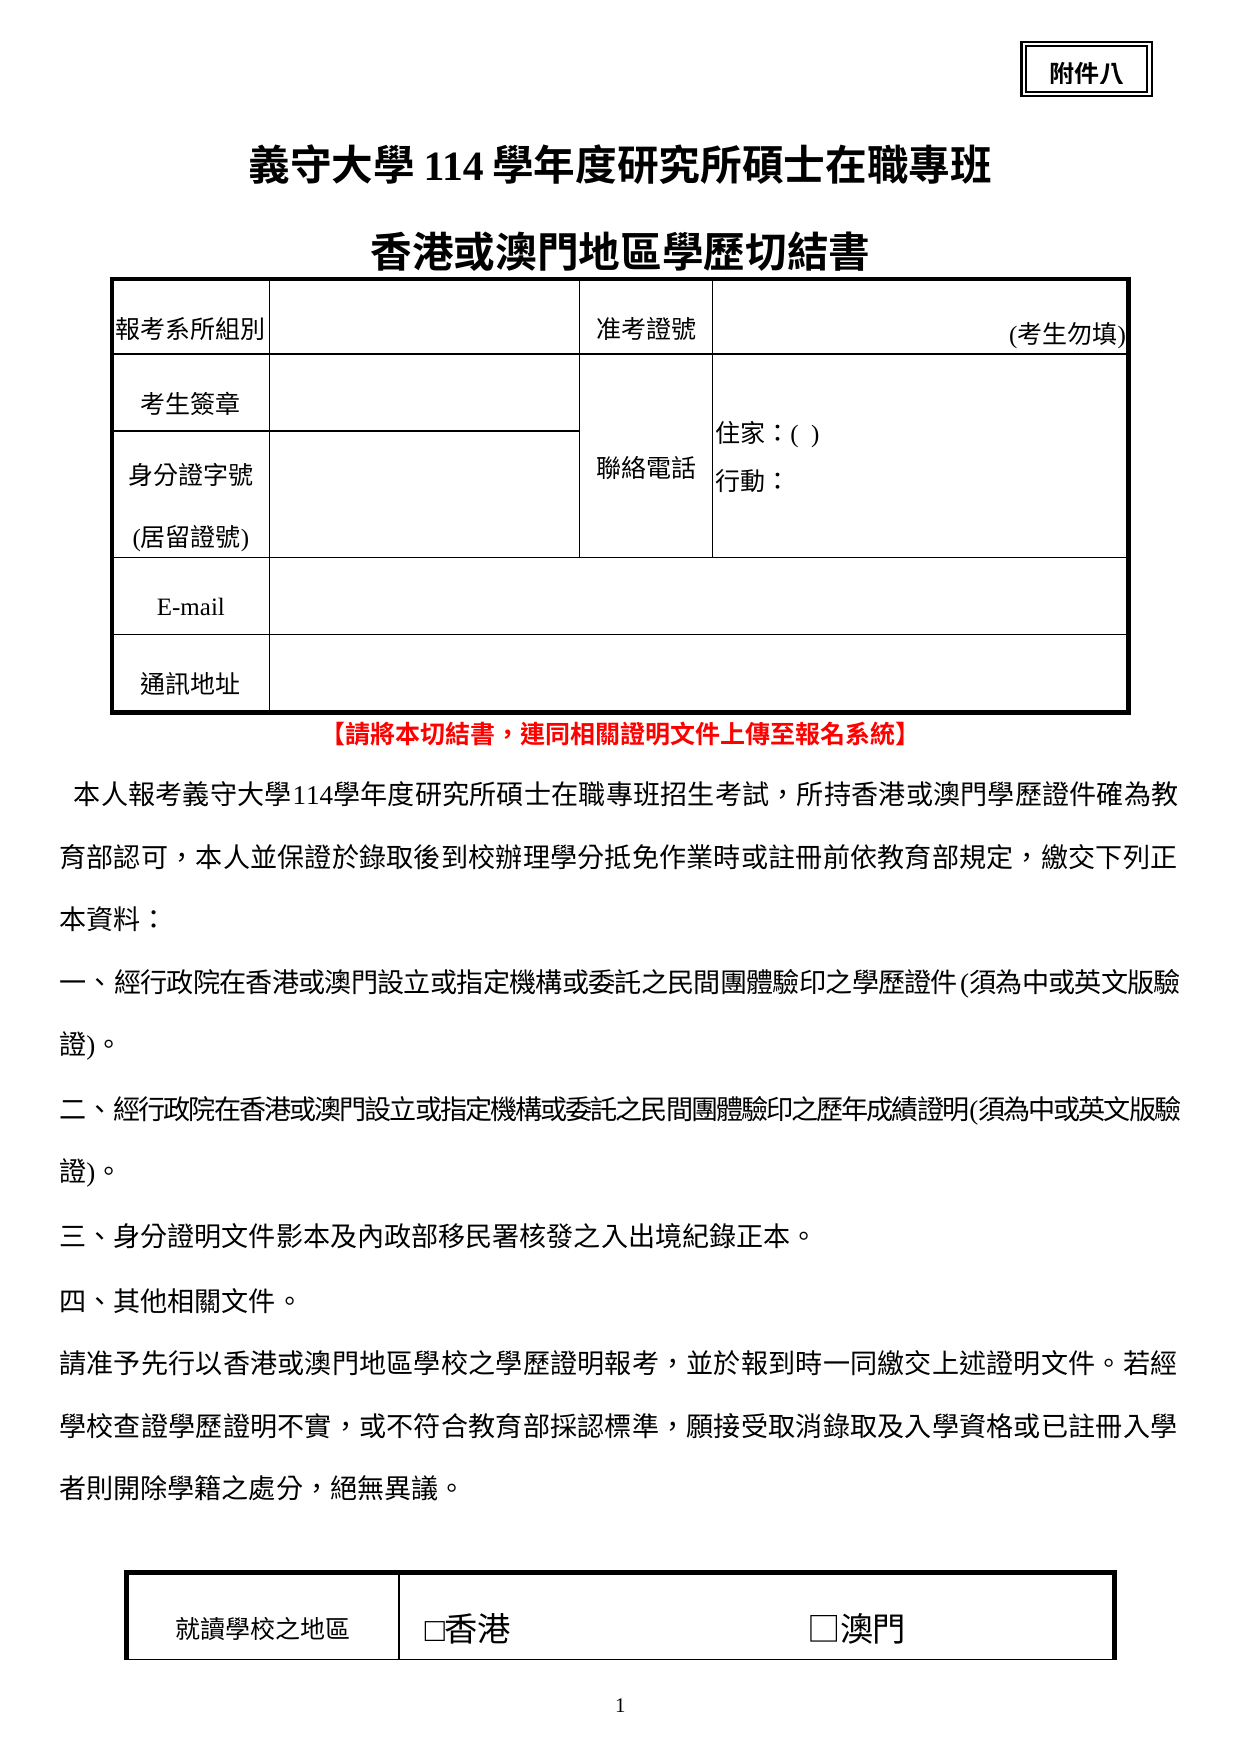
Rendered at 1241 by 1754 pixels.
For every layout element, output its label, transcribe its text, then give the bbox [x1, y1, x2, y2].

table_header (考生勿填) [713, 281, 1126, 353]
table_cell [270, 432, 579, 557]
table_header 准考證號 [580, 281, 712, 353]
text 四、其他相關文件。 [59, 1258, 1181, 1320]
text 義守大學114學年度研究所碩士在職專班 [59, 120, 1181, 183]
table_header [270, 281, 579, 353]
table_cell [270, 635, 1126, 710]
text 請准予先行以香港或澳門地區學校之學歷證明報考，並於報到時一同繳交上述證明文件。若經學校查證學歷證明不實，或不符合教育部採認標準，願接受取消錄取及入學資格或已註冊入學者則開除學籍之處分，絕無異議。 [59, 1320, 1181, 1508]
table_cell 考生簽章 [114, 355, 269, 430]
table_cell 身分證字號 (居留證號) [114, 432, 269, 557]
text 【請將本切結書，連同相關證明文件上傳至報名系統】 [59, 715, 1181, 751]
text 二、經行政院在香港或澳門設立或指定機構或委託之民間團體驗印之歷年成績證明(須為中或英文版驗證)。 [59, 1066, 1181, 1191]
text 本人報考義守大學114學年度研究所碩士在職專班招生考試，所持香港或澳門學歷證件確為教育部認可，本人並保證於錄取後到校辦理學分抵免作業時或註冊前依教育部規定，繳交下列正本資料： [59, 751, 1181, 939]
text 一、經行政院在香港或澳門設立或指定機構或委託之民間團體驗印之學歷證件(須為中或英文版驗證)。 [59, 939, 1181, 1064]
table_cell 聯絡電話 [580, 355, 712, 557]
table_cell 住家：( ) 行動： [713, 355, 1126, 557]
table_cell E-mail [114, 558, 269, 633]
text 三、身分證明文件影本及內政部移民署核發之入出境紀錄正本。 [59, 1193, 1181, 1256]
subtitle 香港或澳門地區學歷切結書 [59, 208, 1181, 270]
table_header 就讀學校之地區 [129, 1575, 398, 1659]
table_cell [270, 355, 579, 430]
table_header □香港 □澳門 [400, 1575, 1112, 1659]
table_cell 通訊地址 [114, 635, 269, 710]
text 附件八 [1042, 54, 1131, 83]
table_header 報考系所組別 [114, 281, 269, 353]
table_cell [270, 558, 1126, 633]
